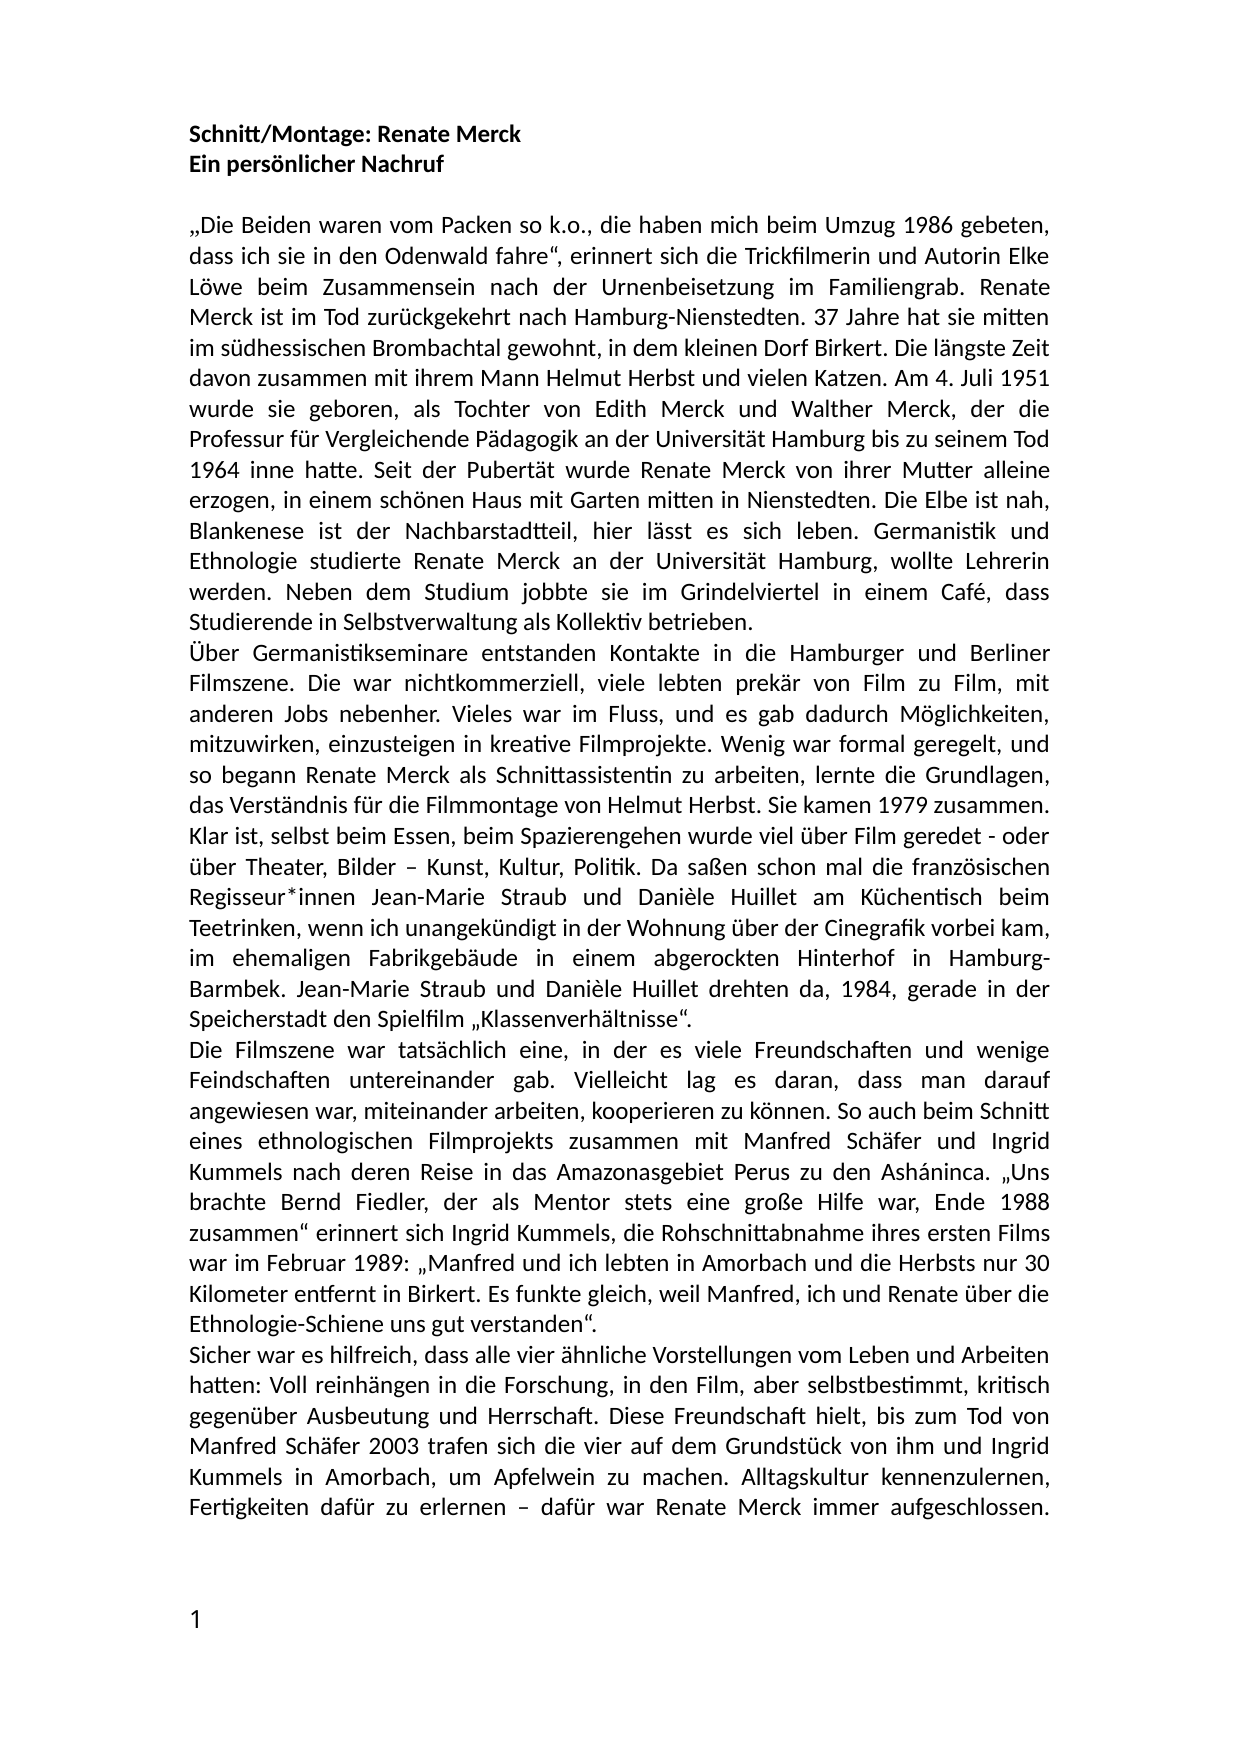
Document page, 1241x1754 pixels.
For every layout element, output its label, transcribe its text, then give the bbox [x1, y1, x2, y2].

text „Die Beiden waren vom Packen so k.o., die haben mich beim Umzug 1986 gebeten, dass ich sie in den Odenwald fahre“, erinnert sich die Trickfilmerin und Autorin Elke Löwe beim Zusammensein nach der Urnenbeisetzung im Familiengrab. Renate Merck ist im Tod zurückgekehrt nach Hamburg-Nienstedten. 37 Jahre hat sie mitten im südhessischen Brombachtal gewohnt, in dem kleinen Dorf Birkert. Die längste Zeit davon zusammen mit ihrem Mann Helmut Herbst und vielen Katzen. Am 4. Juli 1951 wurde sie geboren, als Tochter von Edith Merck und Walther Merck, der die Professur für Vergleichende Pädagogik an der Universität Hamburg bis zu seinem Tod 1964 inne hatte. Seit der Pubertät wurde Renate Merck von ihrer Mutter alleine erzogen, in einem schönen Haus mit Garten mitten in Nienstedten. Die Elbe ist nah, Blankenese ist der Nachbarstadtteil, hier lässt es sich leben. Germanistik und Ethnologie studierte Renate Merck an der Universität Hamburg, wollte Lehrerin werden. Neben dem Studium jobbte sie im Grindelviertel in einem Café, dass Studierende in Selbstverwaltung als Kollektiv betrieben. [189, 210, 1051, 637]
text Ein persönlicher Nachruf [189, 149, 1051, 179]
text Schnitt/Montage: Renate Merck [189, 118, 1051, 149]
text Sicher war es hilfreich, dass alle vier ähnliche Vorstellungen vom Leben und Arbeiten hatten: Voll reinhängen in die Forschung, in den Film, aber selbstbestimmt, kritisch gegenüber Ausbeutung und Herrschaft. Diese Freundschaft hielt, bis zum Tod von Manfred Schäfer 2003 trafen sich die vier auf dem Grundstück von ihm und Ingrid Kummels in Amorbach, um Apfelwein zu machen. Alltagskultur kennenzulernen, Fertigkeiten dafür zu erlernen – dafür war Renate Merck immer aufgeschlossen. [189, 1339, 1051, 1522]
text Über Germanistikseminare entstanden Kontakte in die Hamburger und Berliner Filmszene. Die war nichtkommerziell, viele lebten prekär von Film zu Film, mit anderen Jobs nebenher. Vieles war im Fluss, und es gab dadurch Möglichkeiten, mitzuwirken, einzusteigen in kreative Filmprojekte. Wenig war formal geregelt, und so begann Renate Merck als Schnittassistentin zu arbeiten, lernte die Grundlagen, das Verständnis für die Filmmontage von Helmut Herbst. Sie kamen 1979 zusammen. Klar ist, selbst beim Essen, beim Spazierengehen wurde viel über Film geredet - oder über Theater, Bilder – Kunst, Kultur, Politik. Da saßen schon mal die französischen Regisseur*innen Jean-Marie Straub und Danièle Huillet am Küchentisch beim Teetrinken, wenn ich unangekündigt in der Wohnung über der Cinegrafik vorbei kam, im ehemaligen Fabrikgebäude in einem abgerockten Hinterhof in Hamburg-Barmbek. Jean-Marie Straub und Danièle Huillet drehten da, 1984, gerade in der Speicherstadt den Spielfilm „Klassenverhältnisse“. [189, 637, 1051, 1034]
text Die Filmszene war tatsächlich eine, in der es viele Freundschaften und wenige Feindschaften untereinander gab. Vielleicht lag es daran, dass man darauf angewiesen war, miteinander arbeiten, kooperieren zu können. So auch beim Schnitt eines ethnologischen Filmprojekts zusammen mit Manfred Schäfer und Ingrid Kummels nach deren Reise in das Amazonasgebiet Perus zu den Asháninca. „Uns brachte Bernd Fiedler, der als Mentor stets eine große Hilfe war, Ende 1988 zusammen“ erinnert sich Ingrid Kummels, die Rohschnittabnahme ihres ersten Films war im Februar 1989: „Manfred und ich lebten in Amorbach und die Herbsts nur 30 Kilometer entfernt in Birkert. Es funkte gleich, weil Manfred, ich und Renate über die Ethnologie-Schiene uns gut verstanden“. [189, 1034, 1051, 1339]
